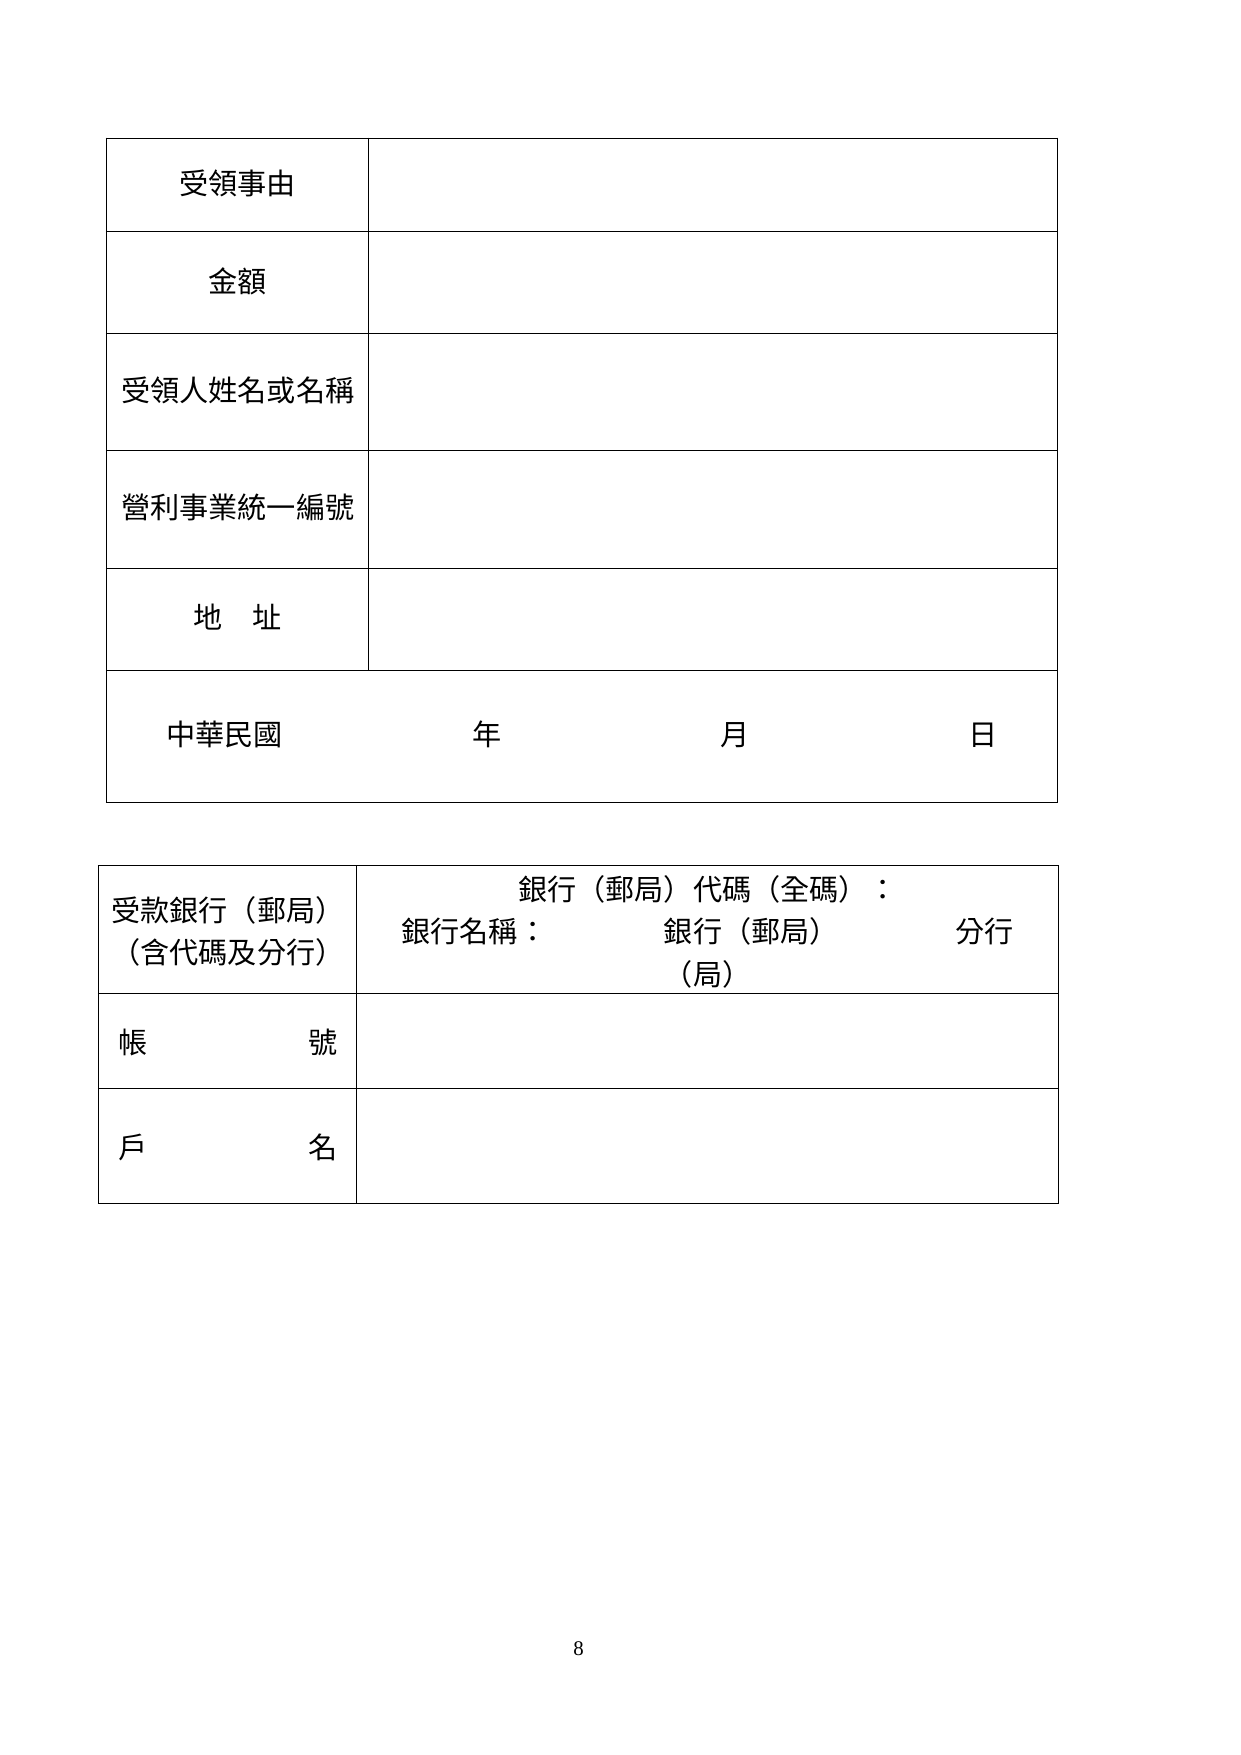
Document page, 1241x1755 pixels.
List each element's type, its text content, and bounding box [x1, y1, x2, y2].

table_cell [357, 994, 1058, 1088]
table_cell 地 址 [107, 569, 368, 670]
table_cell 金額 [107, 232, 368, 333]
table_cell 中華民國 年 月 日 [107, 671, 1057, 802]
table_header 受款銀行（郵局） （含代碼及分行） [99, 866, 356, 993]
table_cell [369, 569, 1057, 670]
table_cell [369, 334, 1057, 449]
table_header 受領事由 [107, 139, 368, 231]
table_cell [369, 232, 1057, 333]
table_cell 帳 號 [99, 994, 356, 1088]
table_cell [369, 451, 1057, 567]
table_cell 受領人姓名或名稱 [107, 334, 368, 449]
table_header [369, 139, 1057, 231]
table_header 銀行（郵局）代碼（全碼）： 銀行名稱： 銀行（郵局） 分行（局） [357, 866, 1058, 993]
table_cell [357, 1089, 1058, 1203]
table_cell 戶 名 [99, 1089, 356, 1203]
table_cell 營利事業統一編號 [107, 451, 368, 567]
